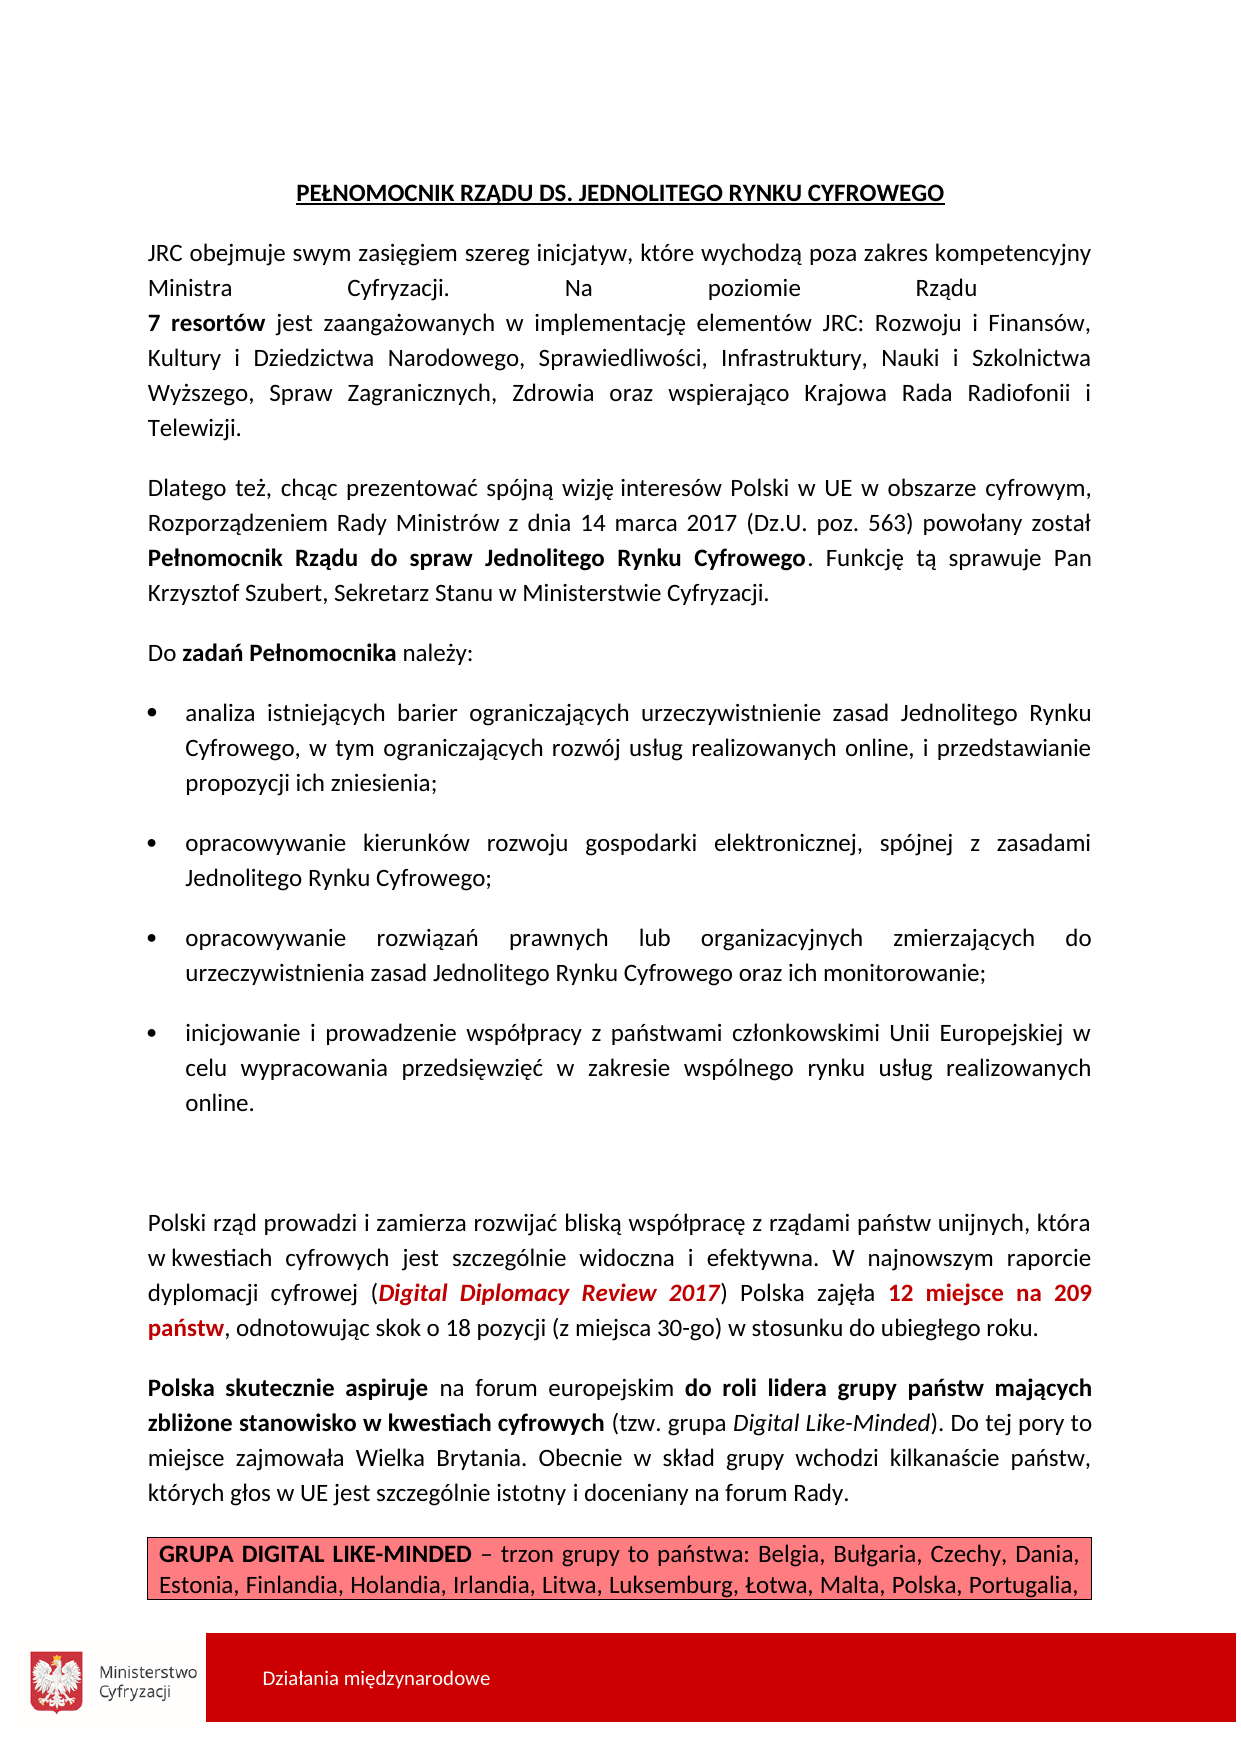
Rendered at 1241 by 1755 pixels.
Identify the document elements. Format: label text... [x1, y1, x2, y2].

text Polska skutecznie aspiruje na forum europejskim do roli lidera grupy państw mających zbliżone stanowisko w kwestiach cyfrowych (tzw. grupa Digital Like-Minded). Do tej pory to miejsce zajmowała Wielka Brytania. Obecnie w skład grupy wchodzi kilkanaście państw, których głos w UE jest szczególnie istotny i doceniany na forum Rady. [148, 1372, 1093, 1508]
text PEŁNOMOCNIK RZĄDU DS. JEDNOLITEGO RYNKU CYFROWEGO [148, 177, 1093, 208]
list opracowywanie kierunków rozwoju gospodarki elektronicznej, spójnej z zasadami Jednolitego Rynku Cyfrowego; [148, 827, 1093, 893]
text Polski rząd prowadzi i zamierza rozwijać bliską współpracę z rządami państw unijnych, która w kwestiach cyfrowych jest szczególnie widoczna i efektywna. W najnowszym raporcie dyplomacji cyfrowej (Digital Diplomacy Review 2017) Polska zajęła 12 miejsce na 209 państw, odnotowując skok o 18 pozycji (z miejsca 30-go) w stosunku do ubiegłego roku. [148, 1207, 1093, 1343]
text Do zadań Pełnomocnika należy: [148, 637, 1093, 668]
list analiza istniejących barier ograniczających urzeczywistnienie zasad Jednolitego Rynku Cyfrowego, w tym ograniczających rozwój usług realizowanych online, i przedstawianie propozycji ich zniesienia; [148, 697, 1093, 798]
list inicjowanie i prowadzenie współpracy z państwami członkowskimi Unii Europejskiej w celu wypracowania przedsięwzięć w zakresie wspólnego rynku usług realizowanych online. [148, 1017, 1093, 1118]
text JRC obejmuje swym zasięgiem szereg inicjatyw, które wychodzą poza zakres kompetencyjny Ministra Cyfryzacji. Na poziomie Rządu 7 resortów jest zaangażowanych w implementację elementów JRC: Rozwoju i Finansów, Kultury i Dziedzictwa Narodowego, Sprawiedliwości, Infrastruktury, Nauki i Szkolnictwa Wyższego, Spraw Zagranicznych, Zdrowia oraz wspierająco Krajowa Rada Radiofonii i Telewizji. [148, 237, 1093, 443]
table_header GRUPA DIGITAL LIKE-MINDED – trzon grupy to państwa: Belgia, Bułgaria, Czechy, Dania, Estonia, Finlandia, Holandia, Irlandia, Litwa, Luksemburg, Łotwa, Malta, Polska, Portugalia, [148, 1538, 1091, 1599]
list opracowywanie rozwiązań prawnych lub organizacyjnych zmierzających do urzeczywistnienia zasad Jednolitego Rynku Cyfrowego oraz ich monitorowanie; [148, 922, 1093, 988]
text Dlatego też, chcąc prezentować spójną wizję interesów Polski w UE w obszarze cyfrowym, Rozporządzeniem Rady Ministrów z dnia 14 marca 2017 (Dz.U. poz. 563) powołany został Pełnomocnik Rządu do spraw Jednolitego Rynku Cyfrowego. Funkcję tą sprawuje Pan Krzysztof Szubert, Sekretarz Stanu w Ministerstwie Cyfryzacji. [148, 472, 1093, 608]
